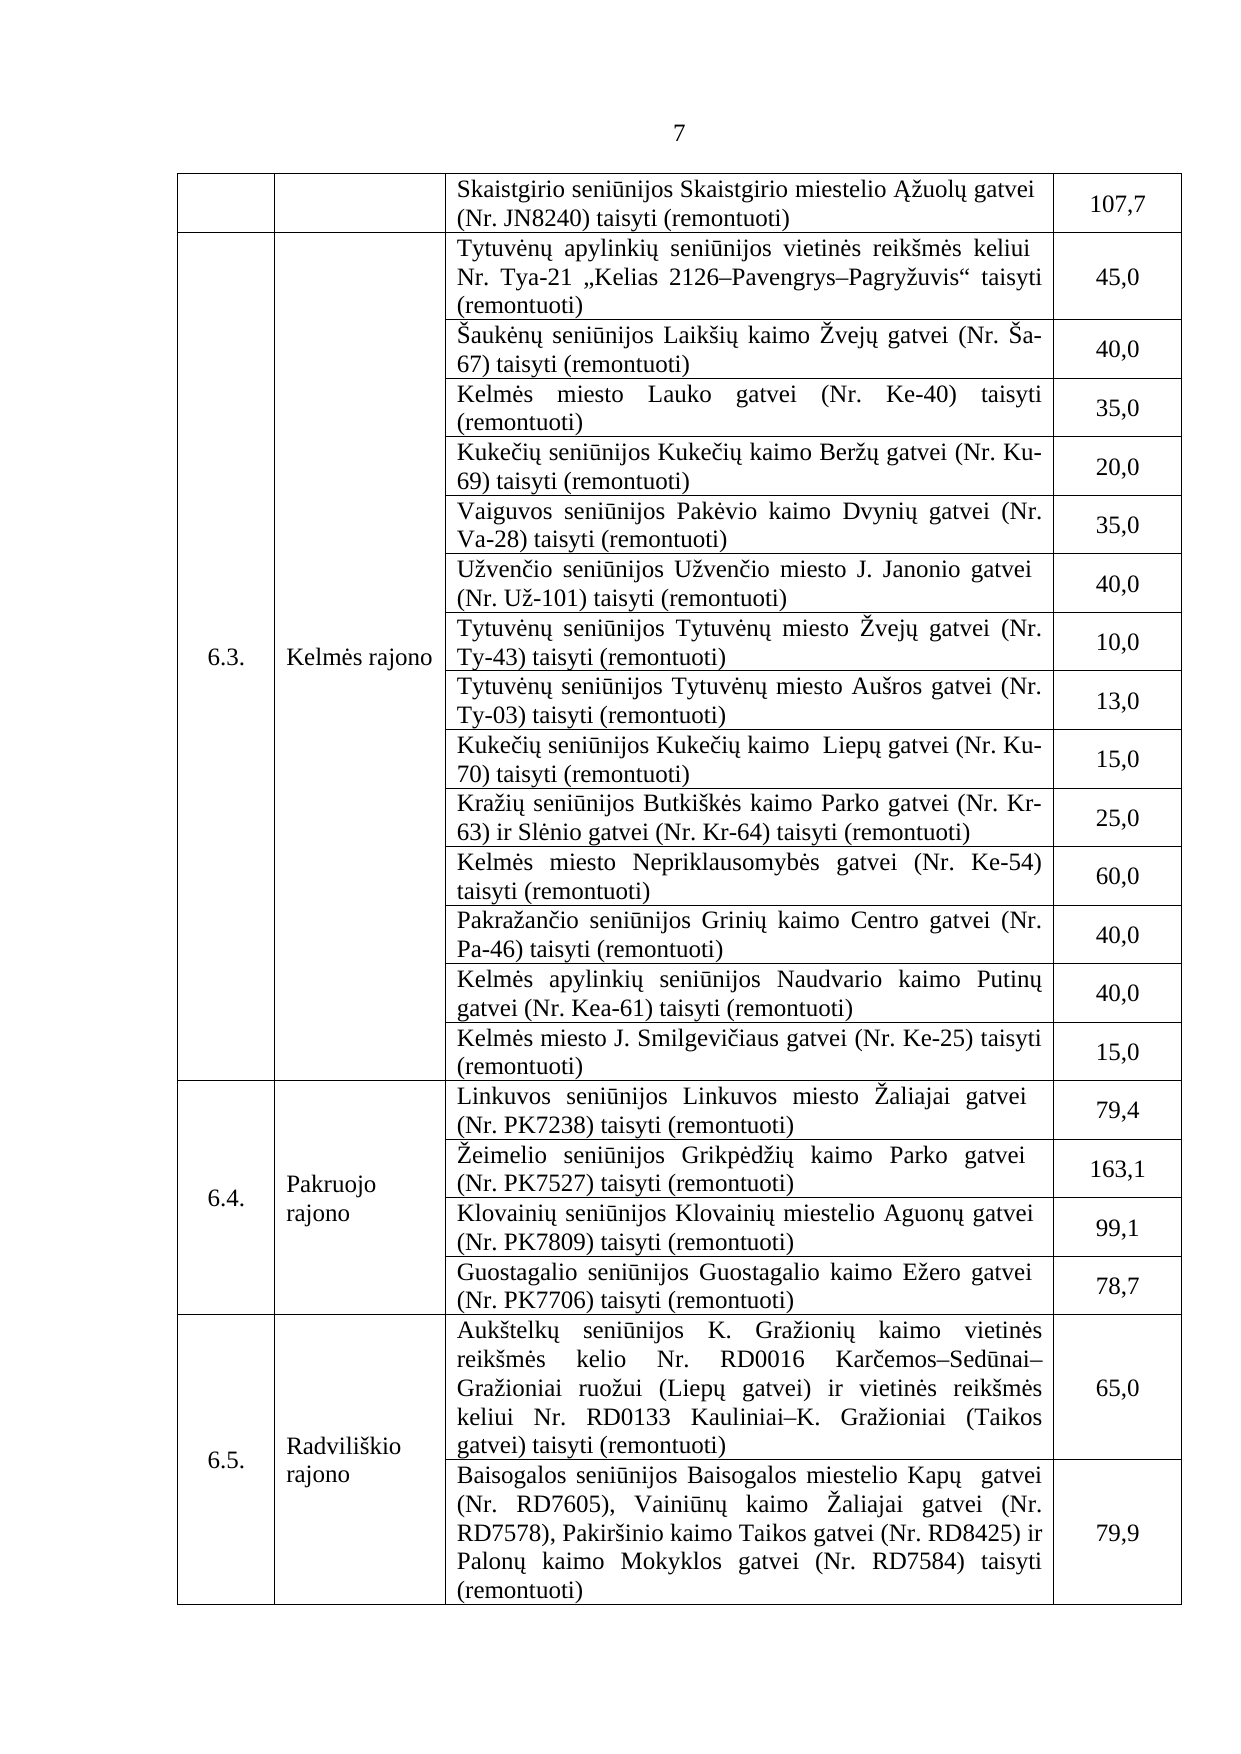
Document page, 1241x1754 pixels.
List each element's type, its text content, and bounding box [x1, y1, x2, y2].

table_cell Šaukėnų seniūnijos Laikšių kaimo Žvejų gatvei (Nr. Ša-67) taisyti (remontuoti) [446, 320, 1053, 378]
table_cell 6.4. [178, 1081, 274, 1314]
table_cell Kelmės rajono [275, 233, 445, 1080]
table_cell Vaiguvos seniūnijos Pakėvio kaimo Dvynių gatvei (Nr. Va-28) taisyti (remontuoti) [446, 496, 1053, 553]
table_cell 15,0 [1054, 1023, 1181, 1080]
table_cell 25,0 [1054, 789, 1181, 846]
table_cell Pakruojo rajono [275, 1081, 445, 1314]
table_cell Kelmės apylinkių seniūnijos Naudvario kaimo Putinų gatvei (Nr. Kea-61) taisyti (remontuoti) [446, 964, 1053, 1022]
table_cell Klovainių seniūnijos Klovainių miestelio Aguonų gatvei (Nr. PK7809) taisyti (remontuoti) [446, 1198, 1053, 1256]
table_cell 79,9 [1054, 1460, 1181, 1604]
table_cell 6.3. [178, 233, 274, 1080]
table_cell 40,0 [1054, 964, 1181, 1022]
table_cell Kelmės miesto J. Smilgevičiaus gatvei (Nr. Ke-25) taisyti (remontuoti) [446, 1023, 1053, 1080]
table_cell Užvenčio seniūnijos Užvenčio miesto J. Janonio gatvei (Nr. Už-101) taisyti (remontuoti) [446, 554, 1053, 612]
table_cell 99,1 [1054, 1198, 1181, 1256]
table_cell 79,4 [1054, 1081, 1181, 1139]
table_cell 13,0 [1054, 671, 1181, 729]
table_cell [178, 174, 274, 232]
table_cell Kukečių seniūnijos Kukečių kaimo Liepų gatvei (Nr. Ku-70) taisyti (remontuoti) [446, 730, 1053, 787]
table_cell 78,7 [1054, 1257, 1181, 1314]
table_cell 107,7 [1054, 174, 1181, 232]
table_cell 65,0 [1054, 1315, 1181, 1459]
table_cell Guostagalio seniūnijos Guostagalio kaimo Ežero gatvei (Nr. PK7706) taisyti (remontuoti) [446, 1257, 1053, 1314]
table_cell [275, 174, 445, 232]
table_cell Kelmės miesto Nepriklausomybės gatvei (Nr. Ke-54) taisyti (remontuoti) [446, 847, 1053, 904]
table_cell Tytuvėnų seniūnijos Tytuvėnų miesto Žvejų gatvei (Nr. Ty-43) taisyti (remontuoti) [446, 613, 1053, 670]
table_cell 20,0 [1054, 437, 1181, 495]
table_cell 35,0 [1054, 496, 1181, 553]
table_cell Kražių seniūnijos Butkiškės kaimo Parko gatvei (Nr. Kr-63) ir Slėnio gatvei (Nr. Kr-64) taisyti (remontuoti) [446, 789, 1053, 846]
table_cell Žeimelio seniūnijos Grikpėdžių kaimo Parko gatvei (Nr. PK7527) taisyti (remontuoti) [446, 1140, 1053, 1197]
table_cell Skaistgirio seniūnijos Skaistgirio miestelio Ąžuolų gatvei (Nr. JN8240) taisyti (remontuoti) [446, 174, 1053, 232]
table_cell Kukečių seniūnijos Kukečių kaimo Beržų gatvei (Nr. Ku-69) taisyti (remontuoti) [446, 437, 1053, 495]
table_cell Baisogalos seniūnijos Baisogalos miestelio Kapų gatvei (Nr. RD7605), Vainiūnų kaimo Žaliajai gatvei (Nr. RD7578), Pakiršinio kaimo Taikos gatvei (Nr. RD8425) ir Palonų kaimo Mokyklos gatvei (Nr. RD7584) taisyti (remontuoti) [446, 1460, 1053, 1604]
table_cell Aukštelkų seniūnijos K. Gražionių kaimo vietinės reikšmės kelio Nr. RD0016 Karčemos–Sedūnai–Gražioniai ruožui (Liepų gatvei) ir vietinės reikšmės keliui Nr. RD0133 Kauliniai–K. Gražioniai (Taikos gatvei) taisyti (remontuoti) [446, 1315, 1053, 1459]
table_cell 40,0 [1054, 320, 1181, 378]
table_cell Pakražančio seniūnijos Grinių kaimo Centro gatvei (Nr. Pa-46) taisyti (remontuoti) [446, 906, 1053, 963]
table_cell 40,0 [1054, 906, 1181, 963]
table_cell Kelmės miesto Lauko gatvei (Nr. Ke-40) taisyti (remontuoti) [446, 379, 1053, 436]
table_cell Tytuvėnų apylinkių seniūnijos vietinės reikšmės keliui Nr. Tya-21 „Kelias 2126–Pavengrys–Pagryžuvis“ taisyti (remontuoti) [446, 233, 1053, 319]
table_cell 45,0 [1054, 233, 1181, 319]
table_cell 163,1 [1054, 1140, 1181, 1197]
table_cell Radviliškio rajono [275, 1315, 445, 1604]
table_cell 60,0 [1054, 847, 1181, 904]
table_cell 6.5. [178, 1315, 274, 1604]
table_cell 15,0 [1054, 730, 1181, 787]
table_cell Linkuvos seniūnijos Linkuvos miesto Žaliajai gatvei (Nr. PK7238) taisyti (remontuoti) [446, 1081, 1053, 1139]
table_cell 35,0 [1054, 379, 1181, 436]
table_cell Tytuvėnų seniūnijos Tytuvėnų miesto Aušros gatvei (Nr. Ty-03) taisyti (remontuoti) [446, 671, 1053, 729]
table_cell 10,0 [1054, 613, 1181, 670]
table_cell 40,0 [1054, 554, 1181, 612]
